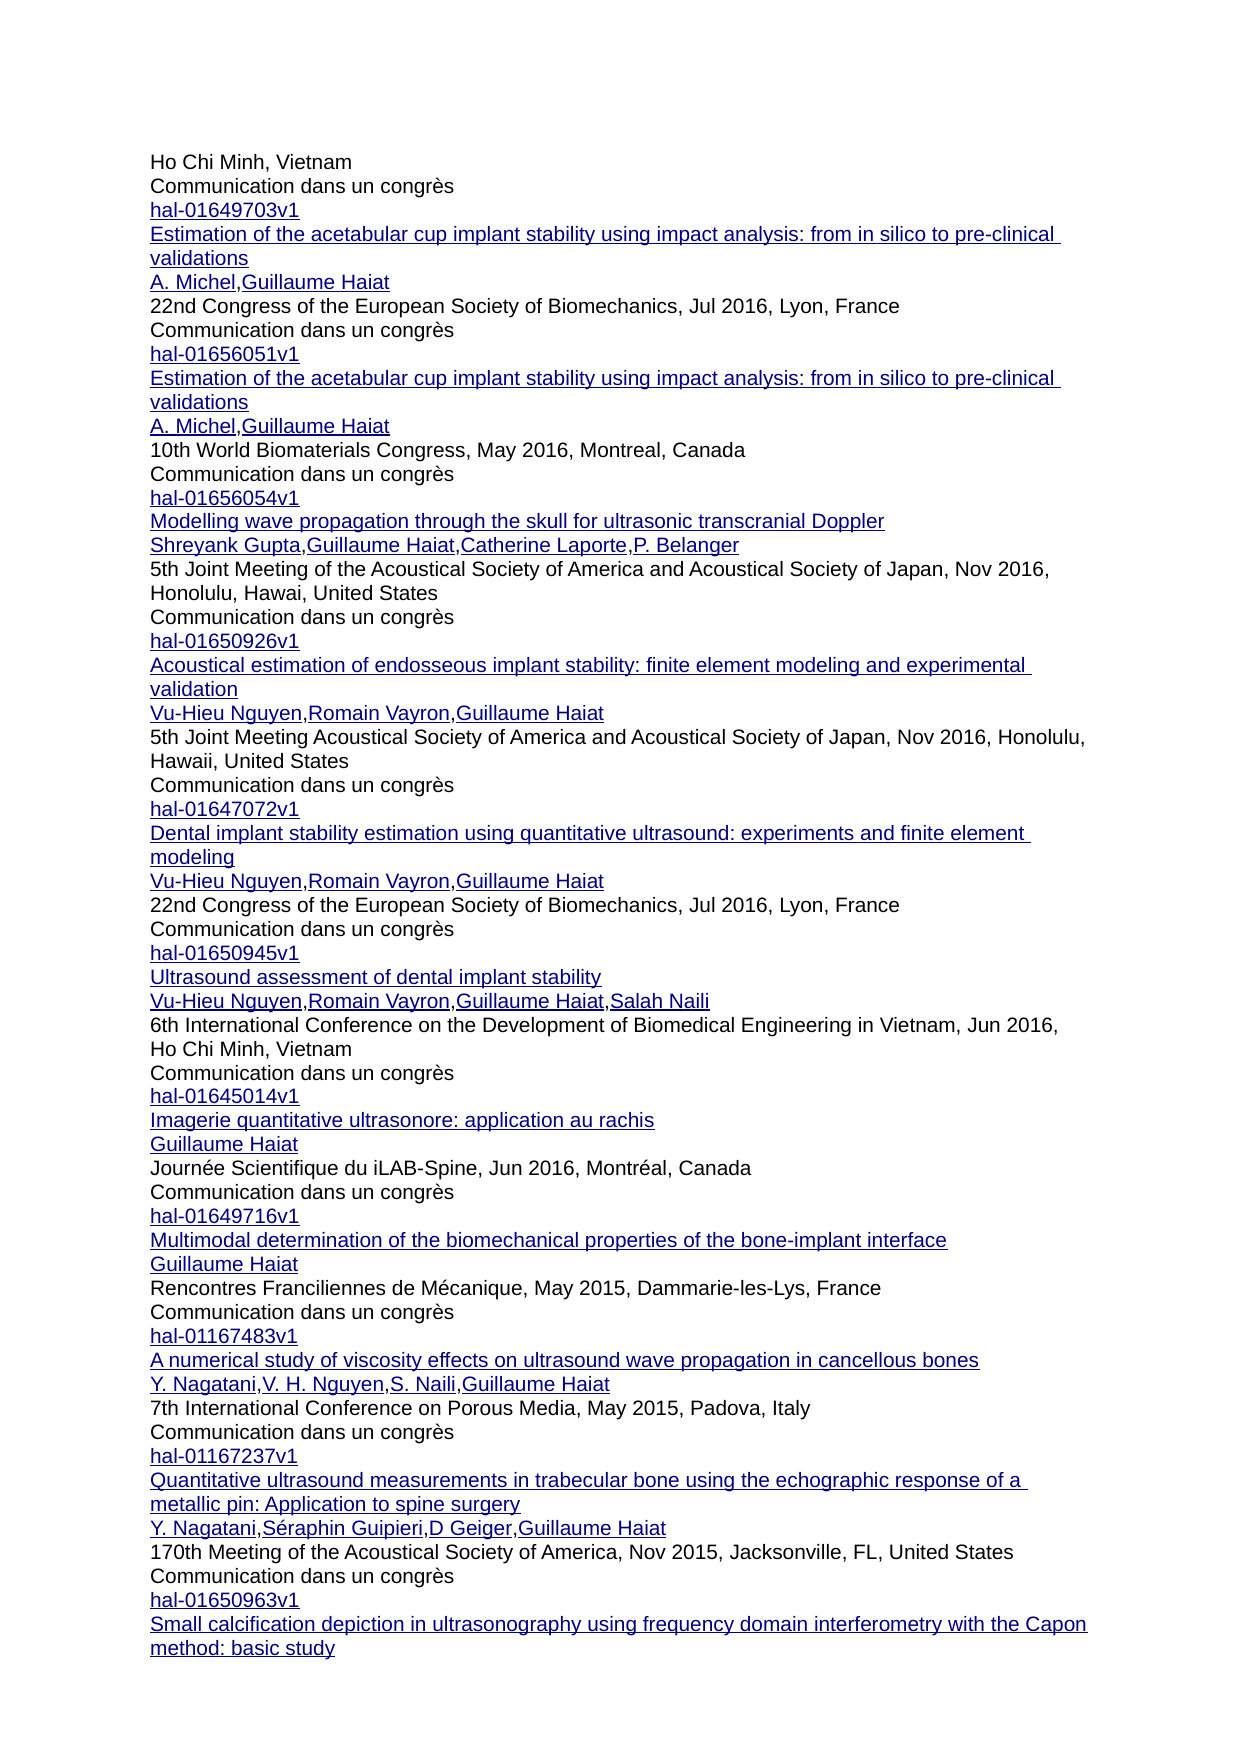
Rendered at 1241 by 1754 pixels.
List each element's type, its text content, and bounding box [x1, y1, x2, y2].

table_cell A numerical study of viscosity effects on ultrasound wave propagation in cancellous bones Y. Nagatani,V. H. Nguyen,S. Naili,Guillaume Haiat 7th International Conference on Porous Media, May 2015, Padova, Italy Communication dans un congrès hal-01167237v1 [150, 1348, 1090, 1468]
table_cell Dental implant stability estimation using quantitative ultrasound: experiments and finite element modeling Vu-Hieu Nguyen,Romain Vayron,Guillaume Haiat 22nd Congress of the European Society of Biomechanics, Jul 2016, Lyon, France Communication dans un congrès hal-01650945v1 [150, 821, 1090, 964]
table_cell Acoustical estimation of endosseous implant stability: finite element modeling and experimental validation Vu-Hieu Nguyen,Romain Vayron,Guillaume Haiat 5th Joint Meeting Acoustical Society of America and Acoustical Society of Japan, Nov 2016, Honolulu, Hawaii, United States Communication dans un congrès hal-01647072v1 [150, 653, 1090, 821]
table_cell Estimation of the acetabular cup implant stability using impact analysis: from in silico to pre-clinical validations A. Michel,Guillaume Haiat 22nd Congress of the European Society of Biomechanics, Jul 2016, Lyon, France Communication dans un congrès hal-01656051v1 [150, 222, 1090, 366]
table_cell Ultrasound assessment of dental implant stability Vu-Hieu Nguyen,Romain Vayron,Guillaume Haiat,Salah Naili 6th International Conference on the Development of Biomedical Engineering in Vietnam, Jun 2016, Ho Chi Minh, Vietnam Communication dans un congrès hal-01645014v1 [150, 965, 1090, 1108]
table_cell Ho Chi Minh, Vietnam Communication dans un congrès hal-01649703v1 [150, 150, 1090, 222]
table_cell Modelling wave propagation through the skull for ultrasonic transcranial Doppler Shreyank Gupta,Guillaume Haiat,Catherine Laporte,P. Belanger 5th Joint Meeting of the Acoustical Society of America and Acoustical Society of Japan, Nov 2016, Honolulu, Hawai, United States Communication dans un congrès hal-01650926v1 [150, 509, 1090, 653]
table_cell Estimation of the acetabular cup implant stability using impact analysis: from in silico to pre-clinical validations A. Michel,Guillaume Haiat 10th World Biomaterials Congress, May 2016, Montreal, Canada Communication dans un congrès hal-01656054v1 [150, 366, 1090, 509]
table_cell Multimodal determination of the biomechanical properties of the bone-implant interface Guillaume Haiat Rencontres Franciliennes de Mécanique, May 2015, Dammarie-les-Lys, France Communication dans un congrès hal-01167483v1 [150, 1228, 1090, 1348]
table_cell Small calcification depiction in ultrasonography using frequency domain interferometry with the Capon method: basic study [150, 1611, 1090, 1659]
table_cell Imagerie quantitative ultrasonore: application au rachis Guillaume Haiat Journée Scientifique du iLAB-Spine, Jun 2016, Montréal, Canada Communication dans un congrès hal-01649716v1 [150, 1108, 1090, 1228]
table_cell Quantitative ultrasound measurements in trabecular bone using the echographic response of a metallic pin: Application to spine surgery Y. Nagatani,Séraphin Guipieri,D Geiger,Guillaume Haiat 170th Meeting of the Acoustical Society of America, Nov 2015, Jacksonville, FL, United States Communication dans un congrès hal-01650963v1 [150, 1468, 1090, 1611]
